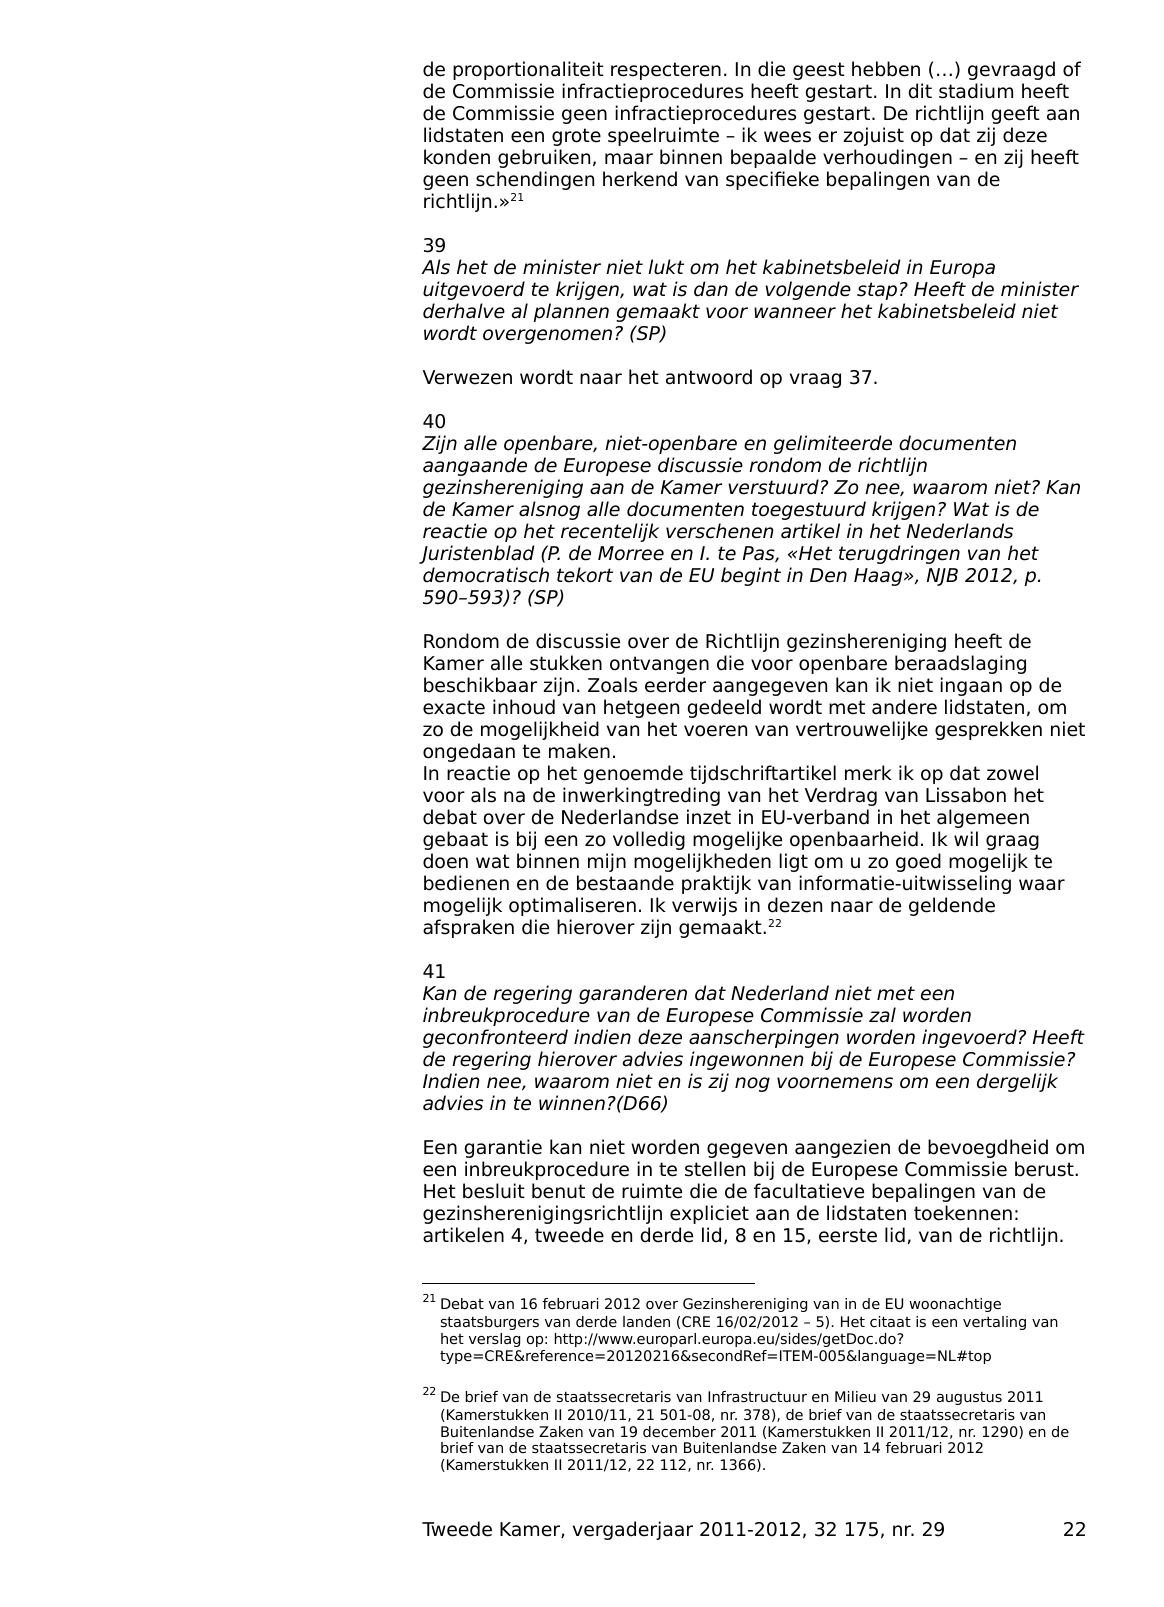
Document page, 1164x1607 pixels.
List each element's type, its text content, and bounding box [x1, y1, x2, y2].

text Zijn alle openbare, niet-openbare en gelimiteerde documenten aangaande de Europese discussie rondom de richtlijn gezinshereniging aan de Kamer verstuurd? Zo nee, waarom niet? Kan de Kamer alsnog alle documenten toegestuurd krijgen? Wat is de reactie op het recentelijk verschenen artikel in het Nederlands Juristenblad (P. de Morree en I. te Pas, «Het terugdringen van het democratisch tekort van de EU begint in Den Haag», NJB 2012, p. 590–593)? (SP) [422, 433, 1087, 609]
text Als het de minister niet lukt om het kabinetsbeleid in Europa uitgevoerd te krijgen, wat is dan de volgende stap? Heeft de minister derhalve al plannen gemaakt voor wanneer het kabinetsbeleid niet wordt overgenomen? (SP) [422, 257, 1087, 345]
text Kan de regering garanderen dat Nederland niet met een inbreukprocedure van de Europese Commissie zal worden geconfronteerd indien deze aanscherpingen worden ingevoerd? Heeft de regering hierover advies ingewonnen bij de Europese Commissie? Indien nee, waarom niet en is zij nog voornemens om een dergelijk advies in te winnen?(D66) [422, 983, 1087, 1115]
text Debat van 16 februari 2012 over Gezinshereniging van in de EU woonachtige staatsburgers van derde landen (CRE 16/02/2012 – 5). Het citaat is een vertaling van het verslag op: http://www.europarl.europa.eu/sides/getDoc.do?type=CRE&reference=20120216&secondRef=ITEM-005&language=NL#top [422, 1292, 1087, 1365]
text 41 [422, 961, 1087, 983]
text de proportionaliteit respecteren. In die geest hebben (…) gevraagd of de Commissie infractieprocedures heeft gestart. In dit stadium heeft de Commissie geen infractieprocedures gestart. De richtlijn geeft aan lidstaten een grote speelruimte – ik wees er zojuist op dat zij deze konden gebruiken, maar binnen bepaalde verhoudingen – en zij heeft geen schendingen herkend van specifieke bepalingen van de richtlijn.» [422, 59, 1087, 213]
text In reactie op het genoemde tijdschriftartikel merk ik op dat zowel voor als na de inwerkingtreding van het Verdrag van Lissabon het debat over de Nederlandse inzet in EU-verband in het algemeen gebaat is bij een zo volledig mogelijke openbaarheid. Ik wil graag doen wat binnen mijn mogelijkheden ligt om u zo goed mogelijk te bedienen en de bestaande praktijk van informatie-uitwisseling waar mogelijk optimaliseren. Ik verwijs in dezen naar de geldende afspraken die hierover zijn gemaakt. [422, 763, 1087, 939]
text 40 [422, 411, 1087, 433]
text Verwezen wordt naar het antwoord op vraag 37. [422, 367, 1087, 389]
text De brief van de staatssecretaris van Infrastructuur en Milieu van 29 augustus 2011 (Kamerstukken II 2010/11, 21 501-08, nr. 378), de brief van de staatssecretaris van Buitenlandse Zaken van 19 december 2011 (Kamerstukken II 2011/12, nr. 1290) en de brief van de staatssecretaris van Buitenlandse Zaken van 14 februari 2012 (Kamerstukken II 2011/12, 22 112, nr. 1366). [422, 1385, 1087, 1474]
text Rondom de discussie over de Richtlijn gezinshereniging heeft de Kamer alle stukken ontvangen die voor openbare beraadslaging beschikbaar zijn. Zoals eerder aangegeven kan ik niet ingaan op de exacte inhoud van hetgeen gedeeld wordt met andere lidstaten, om zo de mogelijkheid van het voeren van vertrouwelijke gesprekken niet ongedaan te maken. [422, 631, 1087, 763]
text 39 [422, 235, 1087, 257]
text Een garantie kan niet worden gegeven aangezien de bevoegdheid om een inbreukprocedure in te stellen bij de Europese Commissie berust. Het besluit benut de ruimte die de facultatieve bepalingen van de gezinsherenigingsrichtlijn expliciet aan de lidstaten toekennen: artikelen 4, tweede en derde lid, 8 en 15, eerste lid, van de richtlijn. [422, 1137, 1087, 1247]
